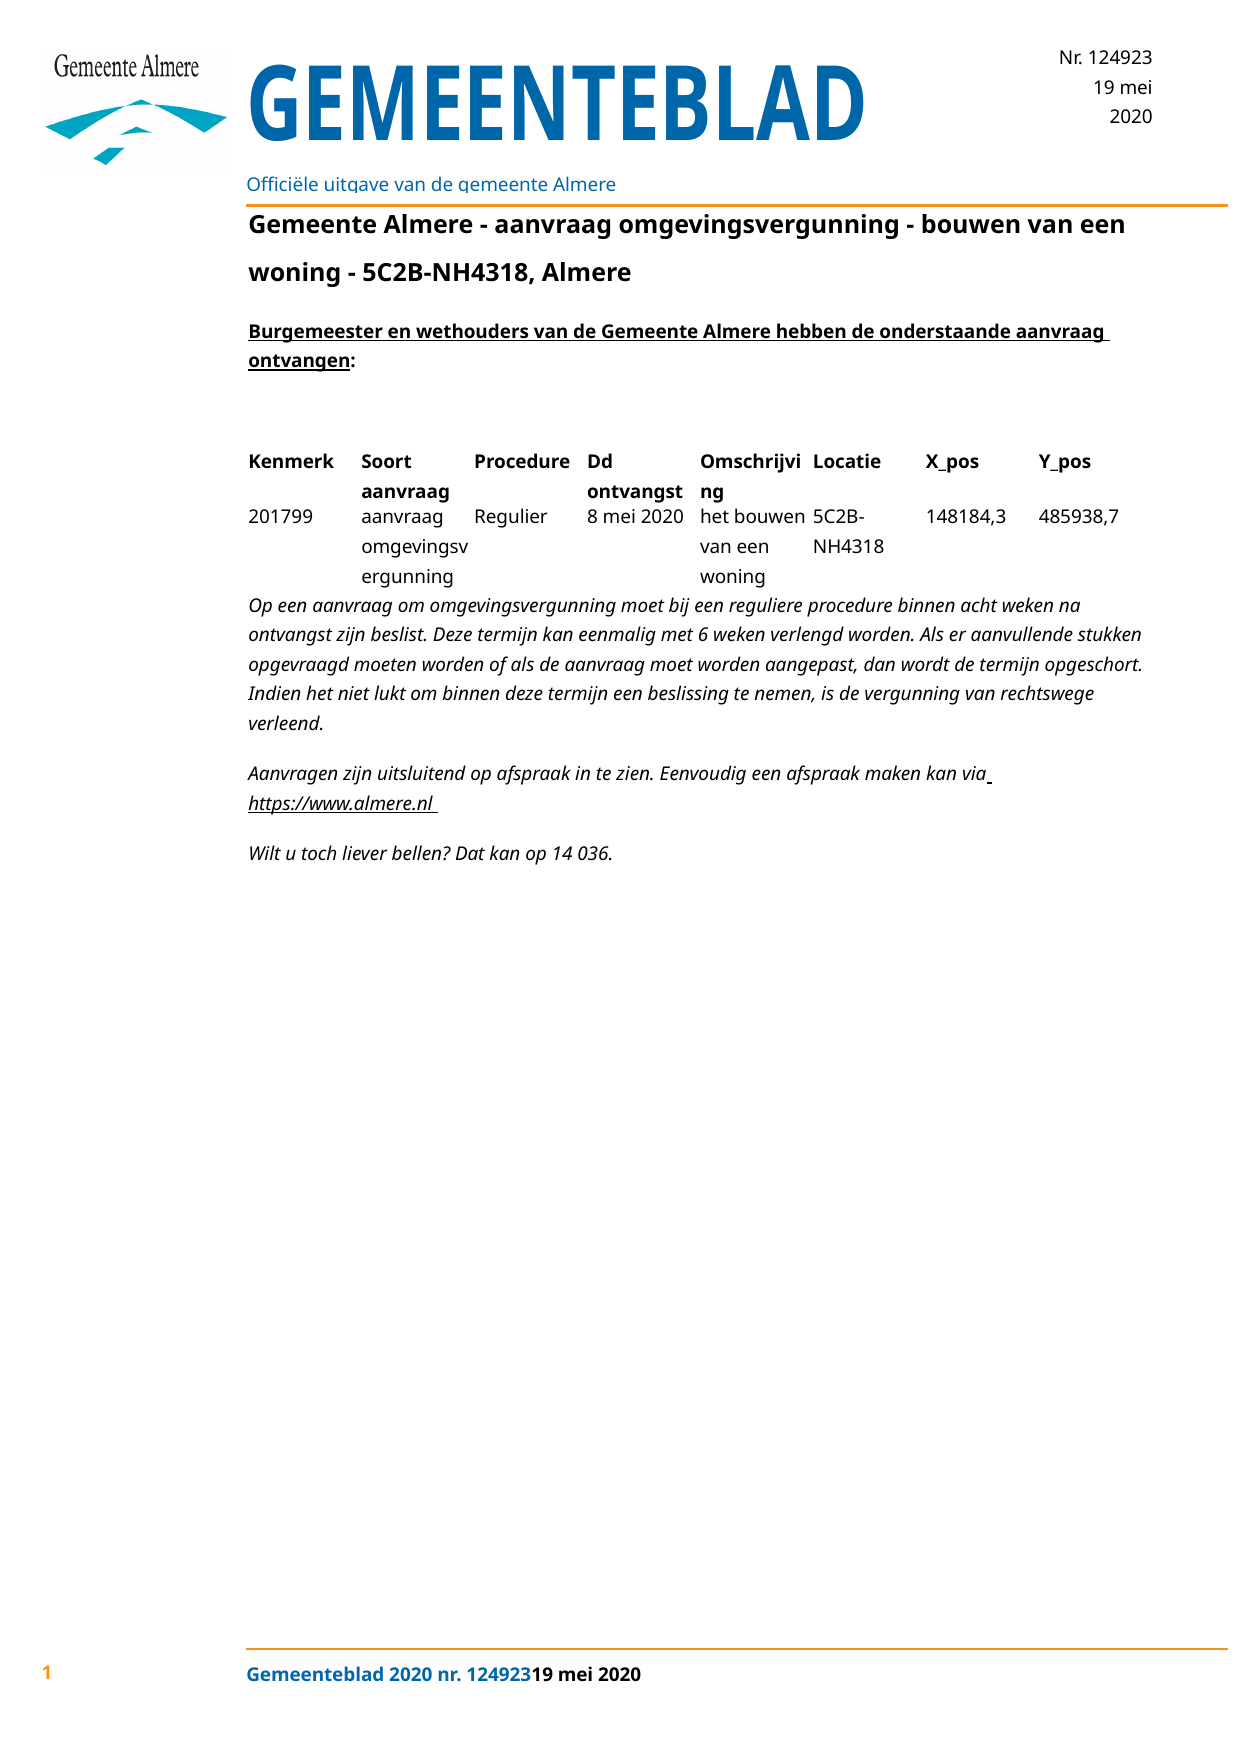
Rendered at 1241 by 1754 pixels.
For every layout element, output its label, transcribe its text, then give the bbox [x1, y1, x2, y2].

text Burgemeester en wethouders van de Gemeente Almere hebben de onderstaande aanvraag ontvangen: [248, 318, 1152, 373]
table_header Kenmerk [248, 449, 361, 504]
table_cell 201799 [248, 504, 361, 589]
table_cell 485938,7 [1039, 504, 1152, 589]
table_header Soort aanvraag [361, 449, 474, 504]
picture [41, 47, 231, 172]
table_cell 8 mei 2020 [587, 504, 700, 589]
table_header Dd ontvangst [587, 449, 700, 504]
table_header Procedure [474, 449, 587, 504]
table_header X_pos [926, 449, 1038, 504]
table_header Omschrijving [700, 449, 813, 504]
table_cell 148184,3 [926, 504, 1038, 589]
table_cell 5C2B-NH4318 [813, 504, 926, 589]
table_cell aanvraag omgevingsvergunning [361, 504, 474, 589]
table_header Y_pos [1039, 449, 1152, 504]
text Op een aanvraag om omgevingsvergunning moet bij een reguliere procedure binnen acht weken na ontvangst zijn beslist. Deze termijn kan eenmalig met 6 weken verlengd worden. Als er aanvullende stukken opgevraagd moeten worden of als de aanvraag moet worden aangepast, dan wordt de termijn opgeschort. Indien het niet lukt om binnen deze termijn een beslissing te nemen, is de vergunning van rechtswege verleend. [248, 592, 1152, 736]
text Aanvragen zijn uitsluitend op afspraak in te zien. Eenvoudig een afspraak maken kan via https://www.almere.nl [248, 761, 1152, 816]
text Gemeente Almere - aanvraag omgevingsvergunning - bouwen van een woning - 5C2B-NH4318, Almere [248, 207, 1152, 288]
text Wilt u toch liever bellen? Dat kan op 14 036. [248, 841, 1152, 866]
table_cell Regulier [474, 504, 587, 589]
table_header Locatie [813, 449, 926, 504]
table_cell het bouwen van een woning [700, 504, 813, 589]
